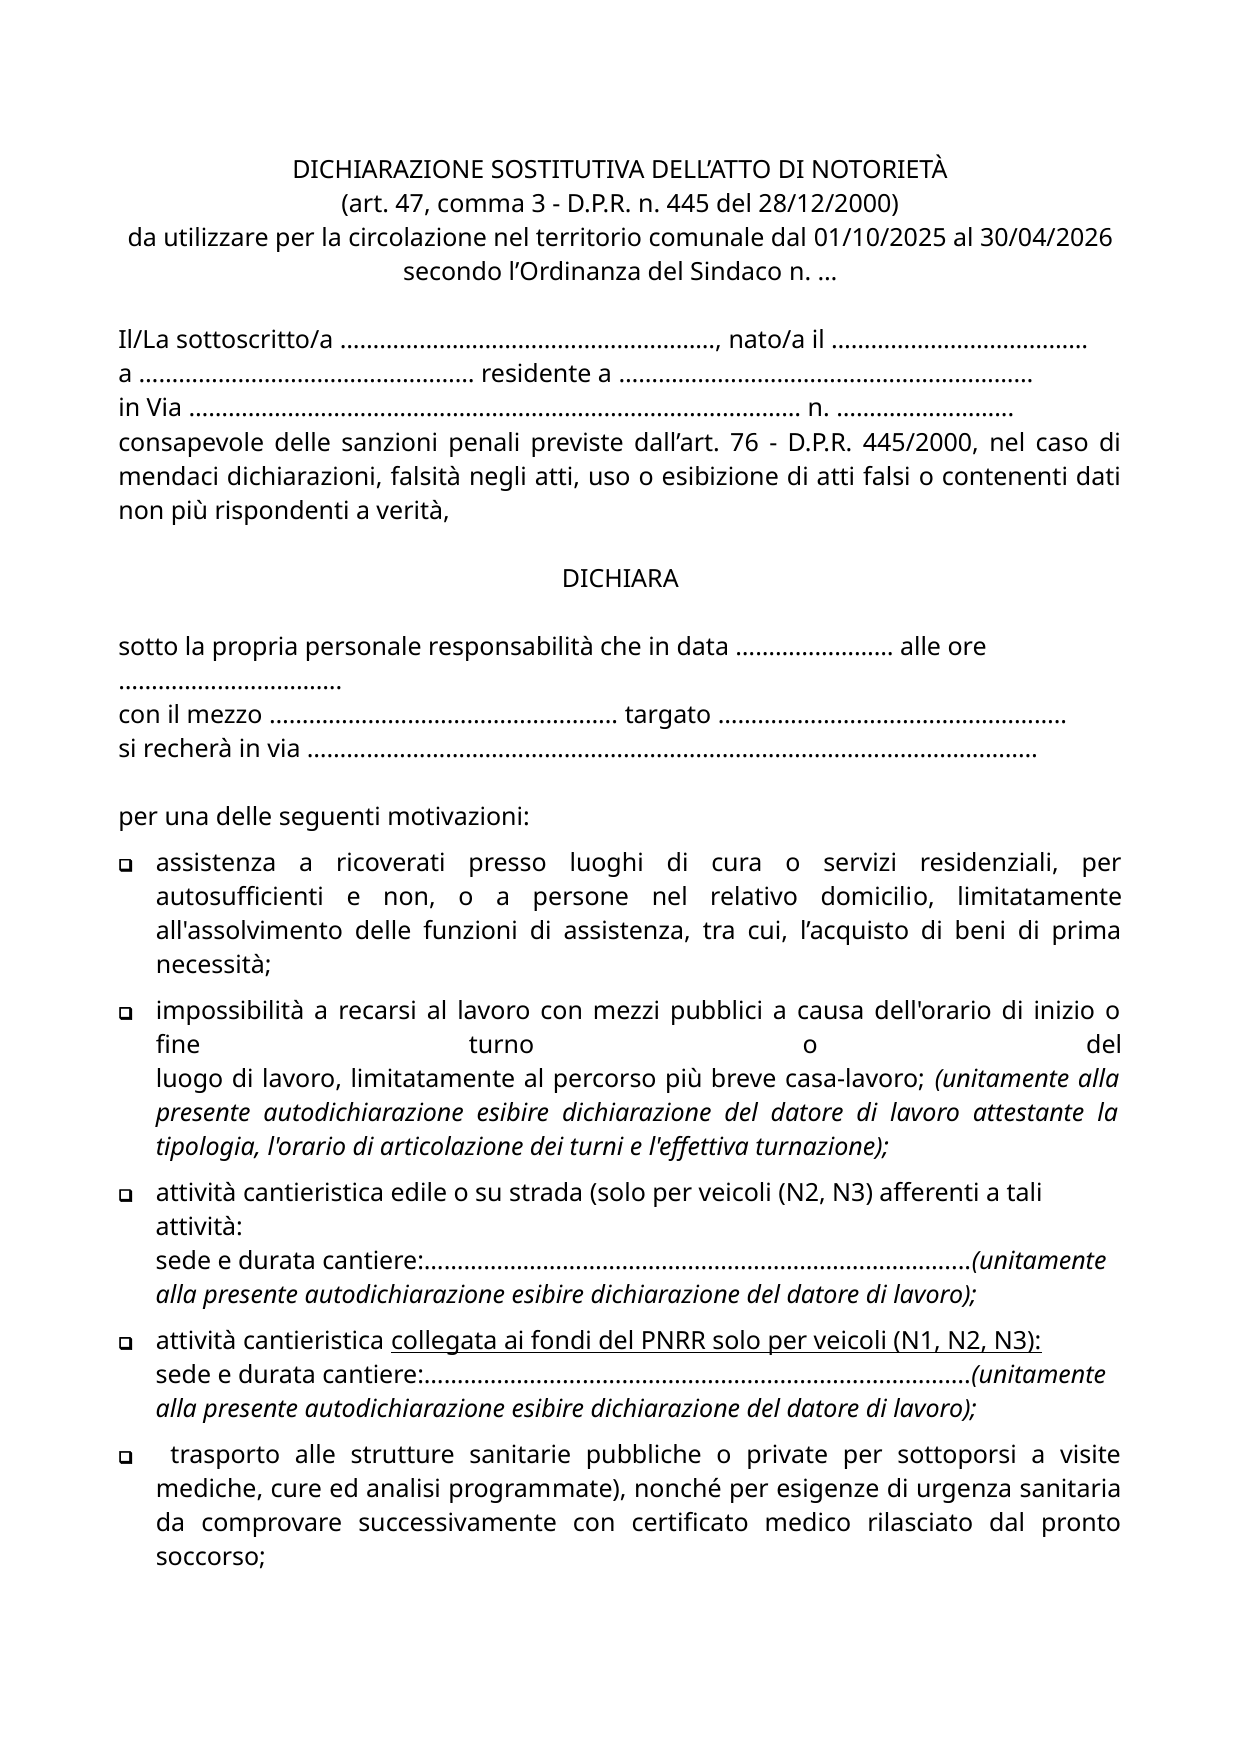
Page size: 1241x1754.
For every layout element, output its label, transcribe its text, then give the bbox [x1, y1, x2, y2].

list impossibilità a recarsi al lavoro con mezzi pubblici a causa dell'orario di inizio o fine turno o del luogo di lavoro, limitatamente al percorso più breve casa-lavoro; (unitamente alla presente autodichiarazione esibire dichiarazione del datore di lavoro attestante la tipologia, l'orario di articolazione dei turni e l'effettiva turnazione); [118, 993, 1122, 1163]
text DICHIARA [118, 560, 1122, 594]
text DICHIARAZIONE SOSTITUTIVA DELL’ATTO DI NOTORIETÀ [118, 152, 1122, 186]
text in Via ………………………………………………………………………………… n. ……………………... [118, 390, 1122, 424]
text (art. 47, comma 3 - D.P.R. n. 445 del 28/12/2000) [118, 186, 1122, 220]
text con il mezzo …………………………………………….. targato …………………………………………….. [118, 697, 1122, 731]
text sotto la propria personale responsabilità che in data …………………… alle ore ……………………………. [118, 628, 1122, 697]
text a …………………………………………… residente a ……………………………………………………… [118, 356, 1122, 390]
list trasporto alle strutture sanitarie pubbliche o private per sottoporsi a visite mediche, cure ed analisi programmate), nonché per esigenze di urgenza sanitaria da comprovare successivamente con certificato medico rilasciato dal pronto soccorso; [118, 1437, 1122, 1573]
text si recherà in via ………………………………………………………………………………………………… [118, 731, 1122, 765]
text da utilizzare per la circolazione nel territorio comunale dal 01/10/2025 al 30/04/2026 [118, 220, 1122, 254]
list attività cantieristica edile o su strada (solo per veicoli (N2, N3) afferenti a tali attività: sede e durata cantiere:………………………………………………………….…………....(unitamente alla presente autodichiarazione esibire dichiarazione del datore di lavoro); [118, 1175, 1122, 1311]
list assistenza a ricoverati presso luoghi di cura o servizi residenziali, per autosufficienti e non, o a persone nel relativo domicilio, limitatamente all'assolvimento delle funzioni di assistenza, tra cui, l’acquisto di beni di prima necessità; [118, 845, 1122, 981]
text per una delle seguenti motivazioni: [118, 799, 1122, 833]
list attività cantieristica collegata ai fondi del PNRR solo per veicoli (N1, N2, N3): sede e durata cantiere:………………………………………………………….…………….(unitamente alla presente autodichiarazione esibire dichiarazione del datore di lavoro); [118, 1323, 1122, 1425]
text Il/La sottoscritto/a …………………………………………………, nato/a il ………………………………… [118, 322, 1122, 356]
text consapevole delle sanzioni penali previste dall’art. 76 - D.P.R. 445/2000, nel caso di mendaci dichiarazioni, falsità negli atti, uso o esibizione di atti falsi o contenenti dati non più rispondenti a verità, [118, 424, 1122, 526]
text secondo l’Ordinanza del Sindaco n. … [118, 254, 1122, 288]
